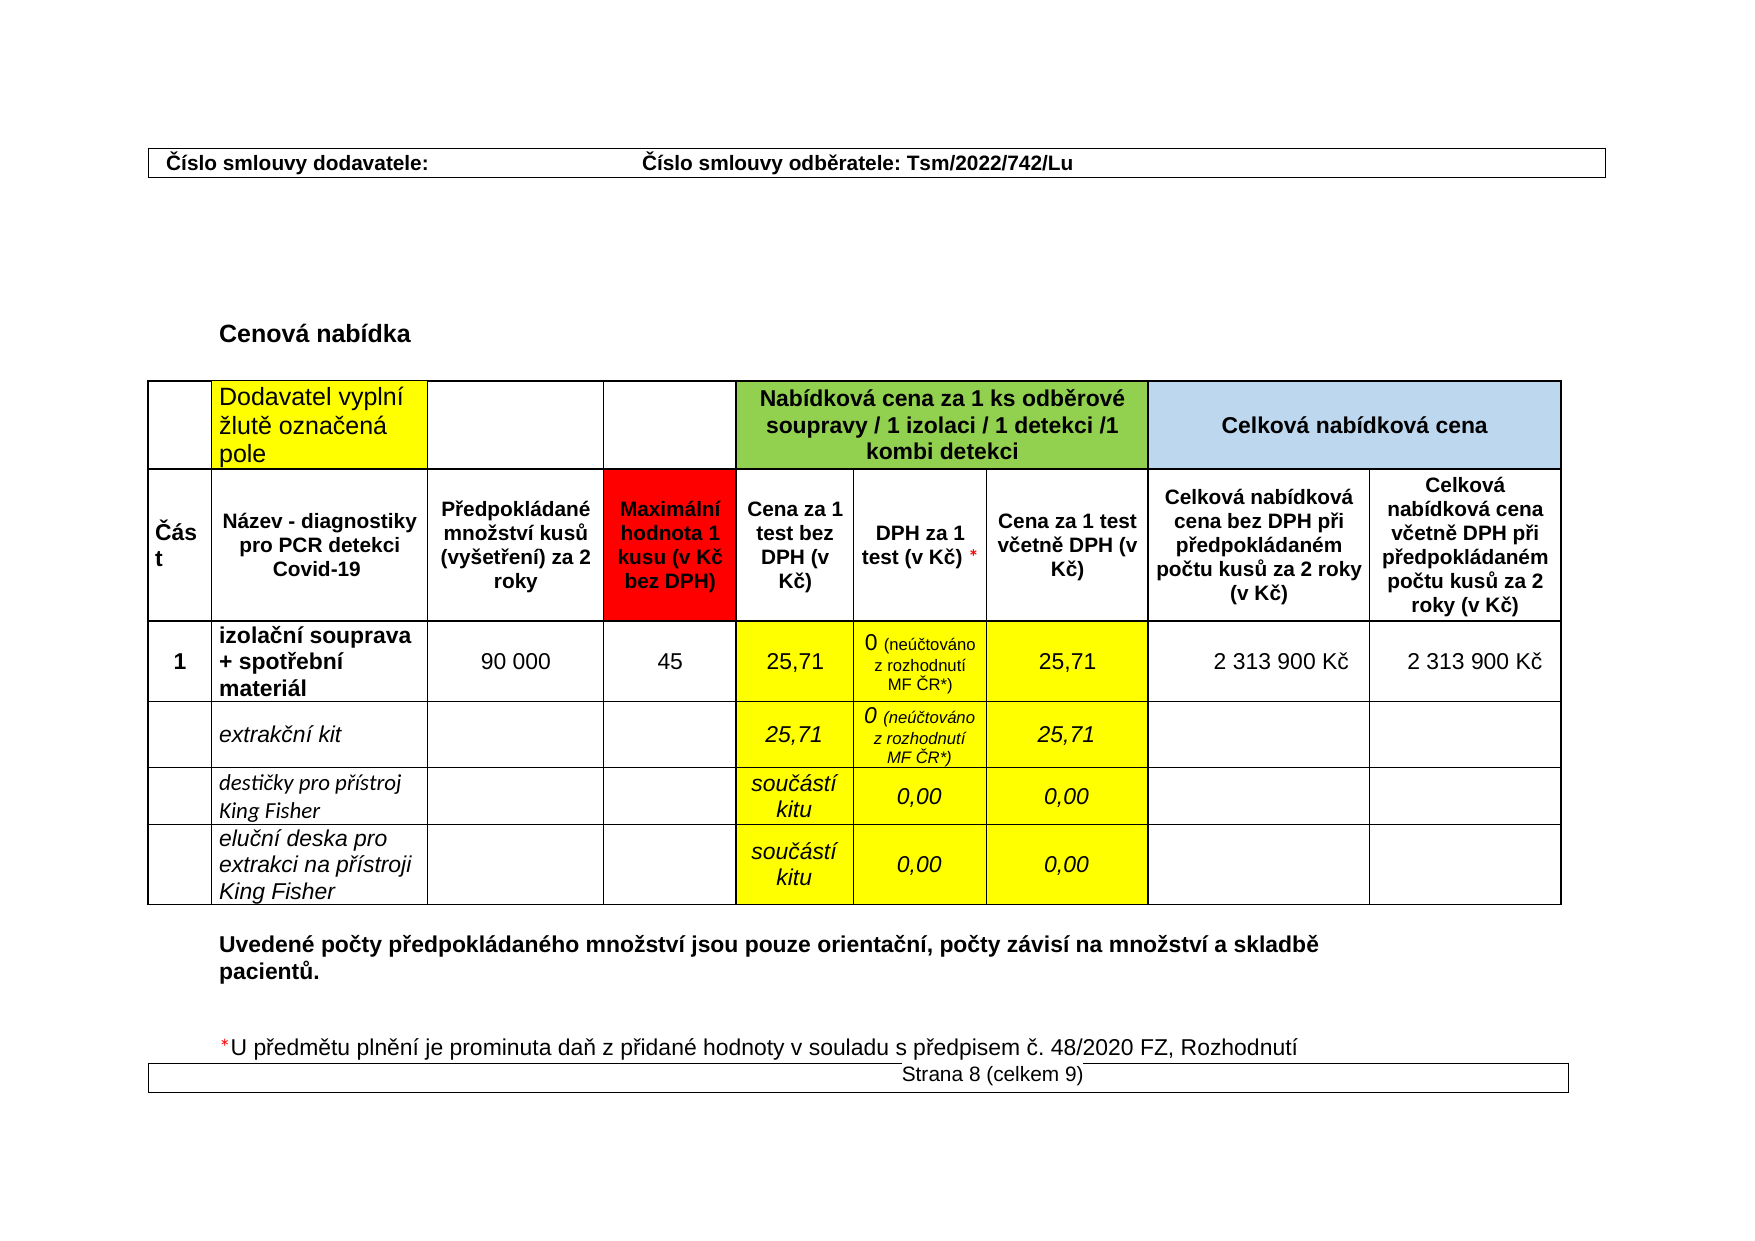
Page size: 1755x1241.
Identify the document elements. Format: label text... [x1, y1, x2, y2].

table_cell Cena za 1 test bez DPH (v Kč) [737, 470, 853, 620]
table_cell 0,00 [854, 825, 986, 904]
table_cell 0 (neúčtováno z rozhodnutí MF ČR*) [854, 622, 986, 701]
table_cell [149, 768, 211, 824]
table_cell [986, 348, 1148, 380]
table_cell [149, 825, 211, 904]
table_cell [1370, 768, 1560, 824]
table_cell [1370, 1008, 1561, 1036]
table_cell [604, 382, 735, 468]
table_cell *U předmětu plnění je prominuta daň z přidané hodnoty v souladu s předpisem č. 48/2020 FZ, Rozhodnutí o prominutí daně z přidané hodnoty z důvodu mimořádné události č. j.: 33629/2020/3901-2, zveřejněné ve Finančním zpravodaji ročník 2020, číslo 35, ze dne 16. prosince 2020. Daň z přidané hodnoty se promíjí do 31. 12. 2022. Po účinnosti tohoto Rozhodnutí bude daň z přidané hodnoty účtována v souladu s daňovým předpisy. [212, 1008, 1369, 1061]
table_cell 45 [604, 622, 735, 701]
table_cell 25,71 [737, 622, 853, 701]
table_cell Část [149, 470, 211, 620]
table_cell [149, 382, 211, 468]
table_cell 25,71 [737, 702, 853, 767]
table_cell [148, 1008, 212, 1036]
table_cell 0,00 [854, 768, 986, 824]
table_cell [604, 348, 736, 380]
table_cell [1149, 768, 1369, 824]
table_cell [148, 984, 212, 1008]
table_cell [428, 768, 603, 824]
table_cell [736, 348, 854, 380]
table_cell [428, 702, 603, 767]
table_cell [149, 702, 211, 767]
table_cell DPH za 1 test (v Kč) * [854, 470, 986, 620]
table_cell [212, 905, 427, 931]
table_cell 1 [149, 622, 211, 701]
table_cell 0,00 [987, 768, 1147, 824]
table_cell [604, 825, 735, 904]
table_cell [1370, 348, 1561, 380]
table_cell [427, 984, 604, 1008]
table_cell [1148, 984, 1369, 1008]
table_cell izolační souprava + spotřební materiál [212, 622, 427, 701]
table_cell součástí kitu [737, 768, 853, 824]
table_cell [604, 768, 735, 824]
table_cell [604, 984, 736, 1008]
table_cell [428, 382, 603, 468]
table_cell [1149, 825, 1369, 904]
table_cell 90 000 [428, 622, 603, 701]
table_cell [427, 905, 604, 931]
table_cell [1149, 702, 1369, 767]
table_header [986, 317, 1148, 348]
table_cell součástí kitu [737, 825, 853, 904]
table_cell [148, 348, 212, 380]
table_cell [212, 984, 427, 1008]
table_cell extrakční kit [212, 702, 427, 767]
table_cell [148, 1036, 212, 1061]
table_cell Cena za 1 test včetně DPH (v Kč) [987, 470, 1147, 620]
table_header [148, 317, 212, 348]
table_cell [1370, 825, 1560, 904]
table_cell [604, 702, 735, 767]
table_cell Název - diagnostiky pro PCR detekci Covid-19 [212, 470, 427, 620]
table_cell [1370, 931, 1561, 984]
table_cell Celková nabídková cena bez DPH při předpokládaném počtu kusů za 2 roky (v Kč) [1149, 470, 1369, 620]
table_cell [148, 905, 212, 931]
table_header [427, 317, 604, 348]
table_cell Celková nabídková cena [1149, 382, 1560, 468]
table_cell [148, 931, 212, 984]
table_cell [854, 905, 986, 931]
table_cell Celková nabídková cena včetně DPH při předpokládaném počtu kusů za 2 roky (v Kč) [1370, 470, 1560, 620]
table_header [736, 317, 854, 348]
table_cell [1148, 348, 1369, 380]
table_cell [1370, 702, 1560, 767]
table_cell Maximální hodnota 1 kusu (v Kč bez DPH) [604, 470, 735, 620]
table_header [1370, 317, 1561, 348]
table_cell [428, 825, 603, 904]
table_cell [736, 905, 854, 931]
table_cell Dodavatel vyplní žlutě označená pole [212, 381, 427, 468]
table_cell [1148, 905, 1369, 931]
table_cell [1370, 905, 1561, 931]
table_cell 2 313 900 Kč [1370, 622, 1560, 701]
table_cell [427, 348, 604, 380]
table_cell [1370, 1036, 1561, 1061]
table_cell [986, 905, 1148, 931]
table_cell destičky pro přístroj King Fisher [212, 768, 427, 824]
table_cell 0 (neúčtováno z rozhodnutí MF ČR*) [854, 702, 986, 767]
table_header [604, 317, 736, 348]
table_cell 2 313 900 Kč [1149, 622, 1369, 701]
table_cell [986, 984, 1148, 1008]
table_header Cenová nabídka [212, 317, 427, 348]
table_cell [1370, 984, 1561, 1008]
table_header [854, 317, 986, 348]
table_cell 25,71 [987, 702, 1147, 767]
table_cell [736, 984, 854, 1008]
table_header [1148, 317, 1369, 348]
table_cell 0,00 [987, 825, 1147, 904]
table_cell [604, 905, 736, 931]
table_cell [854, 348, 986, 380]
table_cell Nabídková cena za 1 ks odběrové soupravy / 1 izolaci / 1 detekci /1 kombi detekci [737, 382, 1147, 468]
table_cell Uvedené počty předpokládaného množství jsou pouze orientační, počty závisí na množství a skladbě pacientů. [212, 931, 1369, 984]
table_cell [854, 984, 986, 1008]
table_cell 25,71 [987, 622, 1147, 701]
table_cell Předpokládané množství kusů (vyšetření) za 2 roky [428, 470, 603, 620]
table_cell [212, 348, 427, 380]
table_cell eluční deska pro extrakci na přístroji King Fisher [212, 825, 427, 904]
